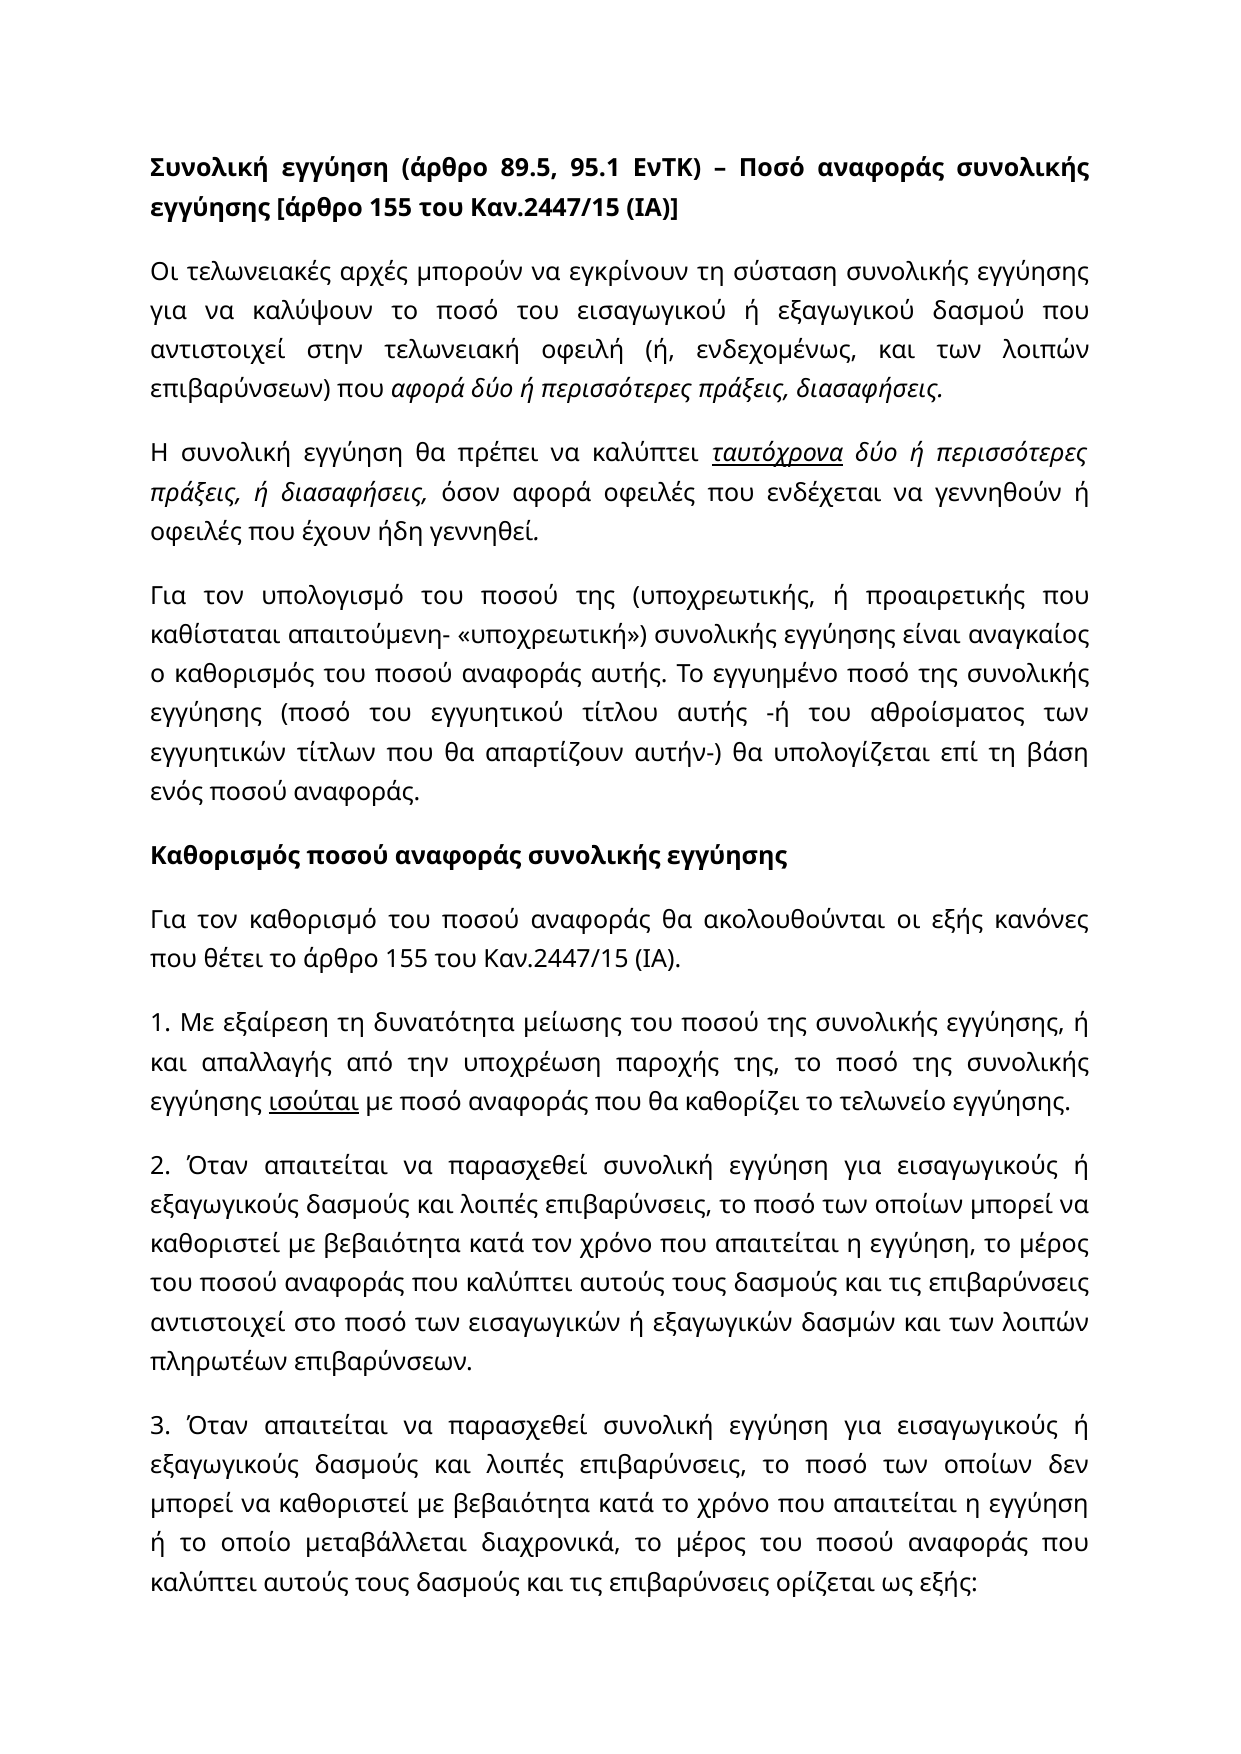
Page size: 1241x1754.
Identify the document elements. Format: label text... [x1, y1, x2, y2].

text 2. Όταν απαιτείται να παρασχεθεί συνολική εγγύηση για εισαγωγικούς ή εξαγωγικούς δασμούς και λοιπές επιβαρύνσεις, το ποσό των οποίων μπορεί να καθοριστεί με βεβαιότητα κατά τον χρόνο που απαιτείται η εγγύηση, το μέρος του ποσού αναφοράς που καλύπτει αυτούς τους δασμούς και τις επιβαρύνσεις αντιστοιχεί στο ποσό των εισαγωγικών ή εξαγωγικών δασμών και των λοιπών πληρωτέων επιβαρύνσεων. [150, 1147, 1090, 1377]
text Συνολική εγγύηση (άρθρο 89.5, 95.1 ΕνΤΚ) – Ποσό αναφοράς συνολικής εγγύησης [άρθρο 155 του Καν.2447/15 (ΙΑ)] [150, 150, 1090, 223]
text Η συνολική εγγύηση θα πρέπει να καλύπτει ταυτόχρονα δύο ή περισσότερες πράξεις, ή διασαφήσεις, όσον αφορά οφειλές που ενδέχεται να γεννηθούν ή οφειλές που έχουν ήδη γεννηθεί. [150, 435, 1090, 547]
text Για τον καθορισμό του ποσού αναφοράς θα ακολουθούνται οι εξής κανόνες που θέτει το άρθρο 155 του Καν.2447/15 (ΙΑ). [150, 902, 1090, 975]
text 1. Με εξαίρεση τη δυνατότητα μείωσης του ποσού της συνολικής εγγύησης, ή και απαλλαγής από την υποχρέωση παροχής της, το ποσό της συνολικής εγγύησης ισούται με ποσό αναφοράς που θα καθορίζει το τελωνείο εγγύησης. [150, 1005, 1090, 1117]
text Οι τελωνειακές αρχές μπορούν να εγκρίνουν τη σύσταση συνολικής εγγύησης για να καλύψουν το ποσό του εισαγωγικού ή εξαγωγικού δασμού που αντιστοιχεί στην τελωνειακή οφειλή (ή, ενδεχομένως, και των λοιπών επιβαρύνσεων) που αφορά δύο ή περισσότερες πράξεις, διασαφήσεις. [150, 253, 1090, 405]
text 3. Όταν απαιτείται να παρασχεθεί συνολική εγγύηση για εισαγωγικούς ή εξαγωγικούς δασμούς και λοιπές επιβαρύνσεις, το ποσό των οποίων δεν μπορεί να καθοριστεί με βεβαιότητα κατά το χρόνο που απαιτείται η εγγύηση ή το οποίο μεταβάλλεται διαχρονικά, το μέρος του ποσού αναφοράς που καλύπτει αυτούς τους δασμούς και τις επιβαρύνσεις ορίζεται ως εξής: [150, 1407, 1090, 1598]
text Καθορισμός ποσού αναφοράς συνολικής εγγύησης [150, 837, 1090, 872]
text Για τον υπολογισμό του ποσού της (υποχρεωτικής, ή προαιρετικής που καθίσταται απαιτούμενη- «υποχρεωτική») συνολικής εγγύησης είναι αναγκαίος ο καθορισμός του ποσού αναφοράς αυτής. Το εγγυημένο ποσό της συνολικής εγγύησης (ποσό του εγγυητικού τίτλου αυτής -ή του αθροίσματος των εγγυητικών τίτλων που θα απαρτίζουν αυτήν-) θα υπολογίζεται επί τη βάση ενός ποσού αναφοράς. [150, 577, 1090, 807]
